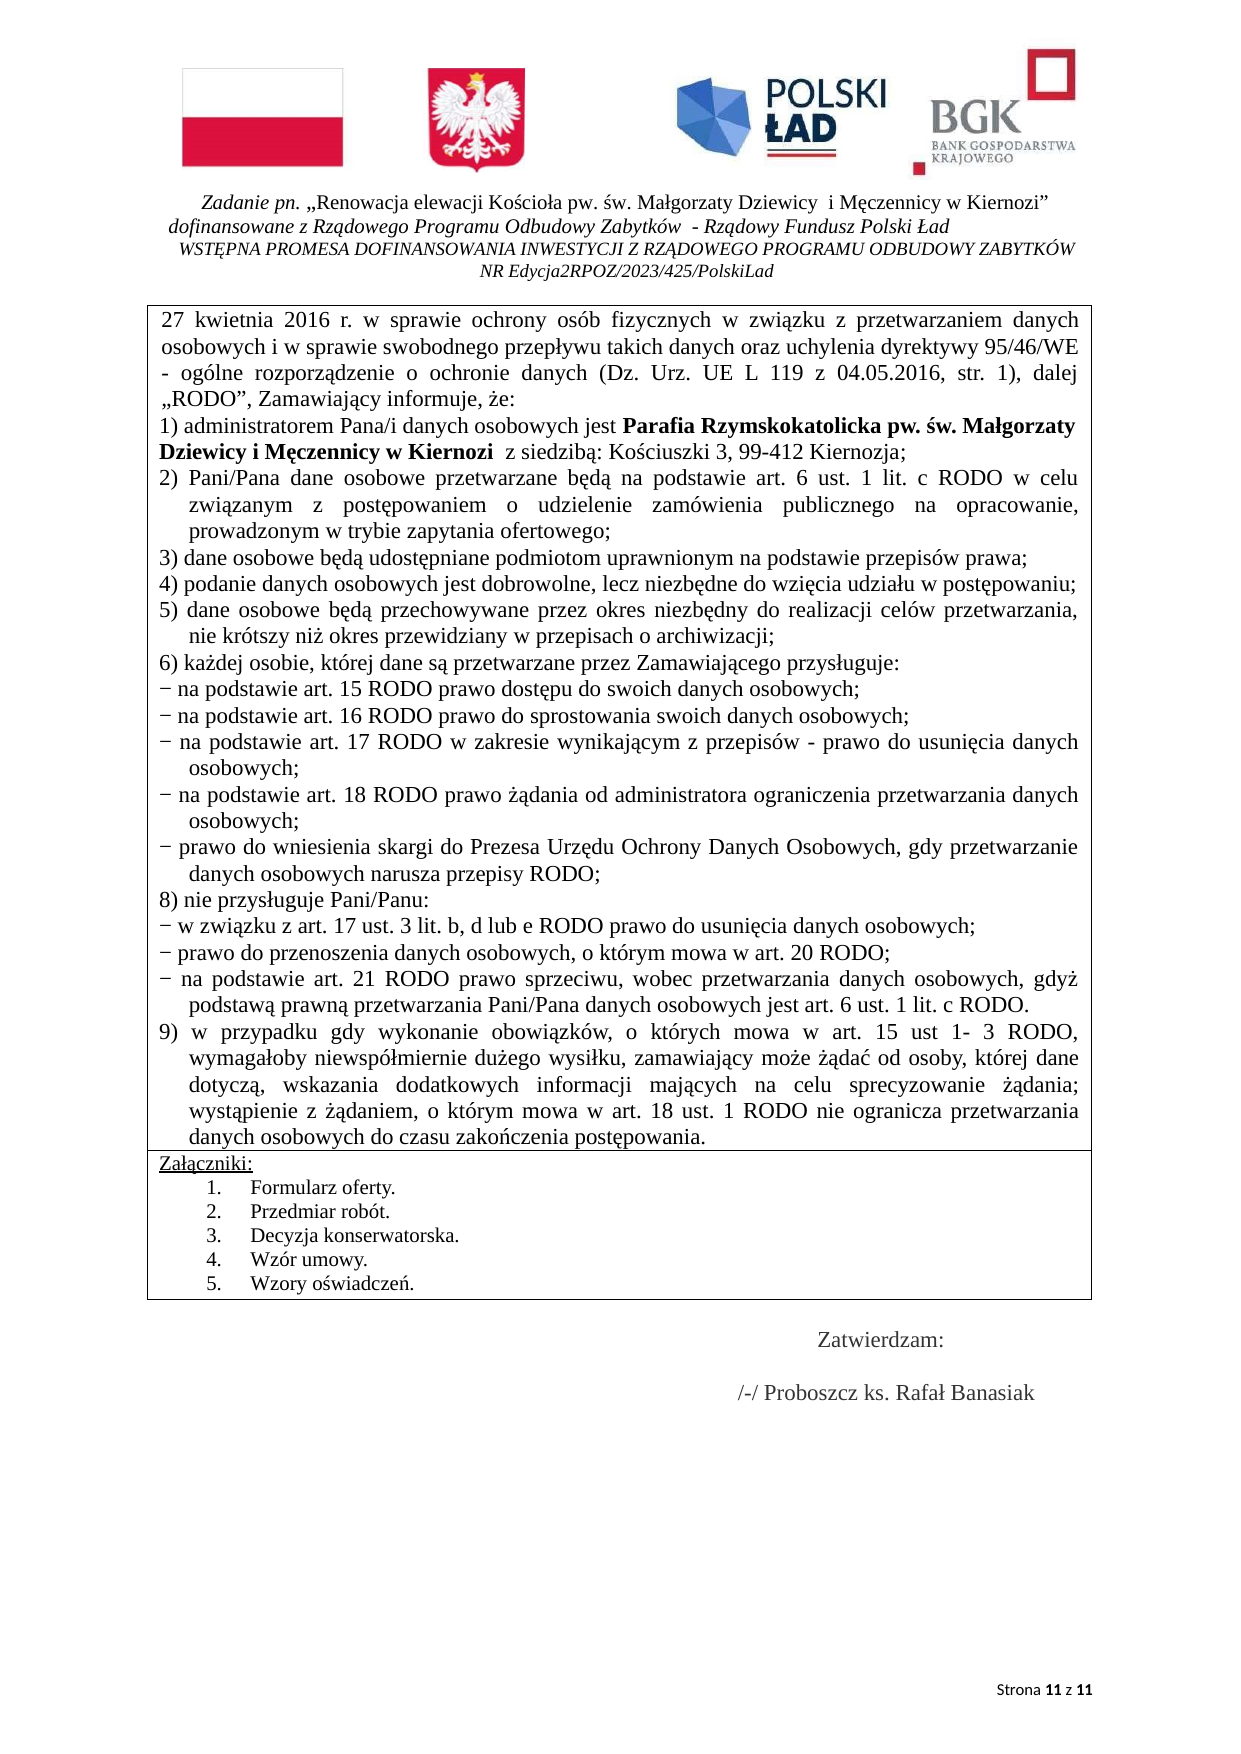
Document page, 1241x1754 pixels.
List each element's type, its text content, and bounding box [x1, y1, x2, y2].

list Zatwierdzam: [738, 1326, 1092, 1352]
list /-/ Proboszcz ks. Rafał Banasiak [738, 1379, 1092, 1405]
table_cell 27 kwietnia 2016 r. w sprawie ochrony osób fizycznych w związku z przetwarzaniem danych osobowych i w sprawie swobodnego przepływu takich danych oraz uchylenia dyrektywy 95/46/WE - ogólne rozporządzenie o ochronie danych (Dz. Urz. UE L 119 z 04.05.2016, str. 1), dalej „RODO”, Zamawiający informuje, że: 1) administratorem Pana/i danych osobowych jest Parafia Rzymskokatolicka pw. św. Małgorzaty Dziewicy i Męczennicy w Kiernozi z siedzibą: Kościuszki 3, 99-412 Kiernozja; 2) Pani/Pana dane osobowe przetwarzane będą na podstawie art. 6 ust. 1 lit. c RODO w celu związanym z postępowaniem o udzielenie zamówienia publicznego na opracowanie, prowadzonym w trybie zapytania ofertowego; 3) dane osobowe będą udostępniane podmiotom uprawnionym na podstawie przepisów prawa; 4) podanie danych osobowych jest dobrowolne, lecz niezbędne do wzięcia udziału w postępowaniu; 5) dane osobowe będą przechowywane przez okres niezbędny do realizacji celów przetwarzania, nie krótszy niż okres przewidziany w przepisach o archiwizacji; 6) każdej osobie, której dane są przetwarzane przez Zamawiającego przysługuje: − na podstawie art. 15 RODO prawo dostępu do swoich danych osobowych; − na podstawie art. 16 RODO prawo do sprostowania swoich danych osobowych; − na podstawie art. 17 RODO w zakresie wynikającym z przepisów - prawo do usunięcia danych osobowych; − na podstawie art. 18 RODO prawo żądania od administratora ograniczenia przetwarzania danych osobowych; − prawo do wniesienia skargi do Prezesa Urzędu Ochrony Danych Osobowych, gdy przetwarzanie danych osobowych narusza przepisy RODO; 8) nie przysługuje Pani/Panu: − w związku z art. 17 ust. 3 lit. b, d lub e RODO prawo do usunięcia danych osobowych; − prawo do przenoszenia danych osobowych, o którym mowa w art. 20 RODO; − na podstawie art. 21 RODO prawo sprzeciwu, wobec przetwarzania danych osobowych, gdyż podstawą prawną przetwarzania Pani/Pana danych osobowych jest art. 6 ust. 1 lit. c RODO. 9) w przypadku gdy wykonanie obowiązków, o których mowa w art. 15 ust 1- 3 RODO, wymagałoby niewspółmiernie dużego wysiłku, zamawiający może żądać od osoby, której dane dotyczą, wskazania dodatkowych informacji mających na celu sprecyzowanie żądania; wystąpienie z żądaniem, o którym mowa w art. 18 ust. 1 RODO nie ogranicza przetwarzania danych osobowych do czasu zakończenia postępowania. [148, 306, 1091, 1150]
table_cell Załączniki: Formularz oferty. Przedmiar robót. Decyzja konserwatorska. Wzór umowy. Wzory oświadczeń. [148, 1151, 1091, 1299]
